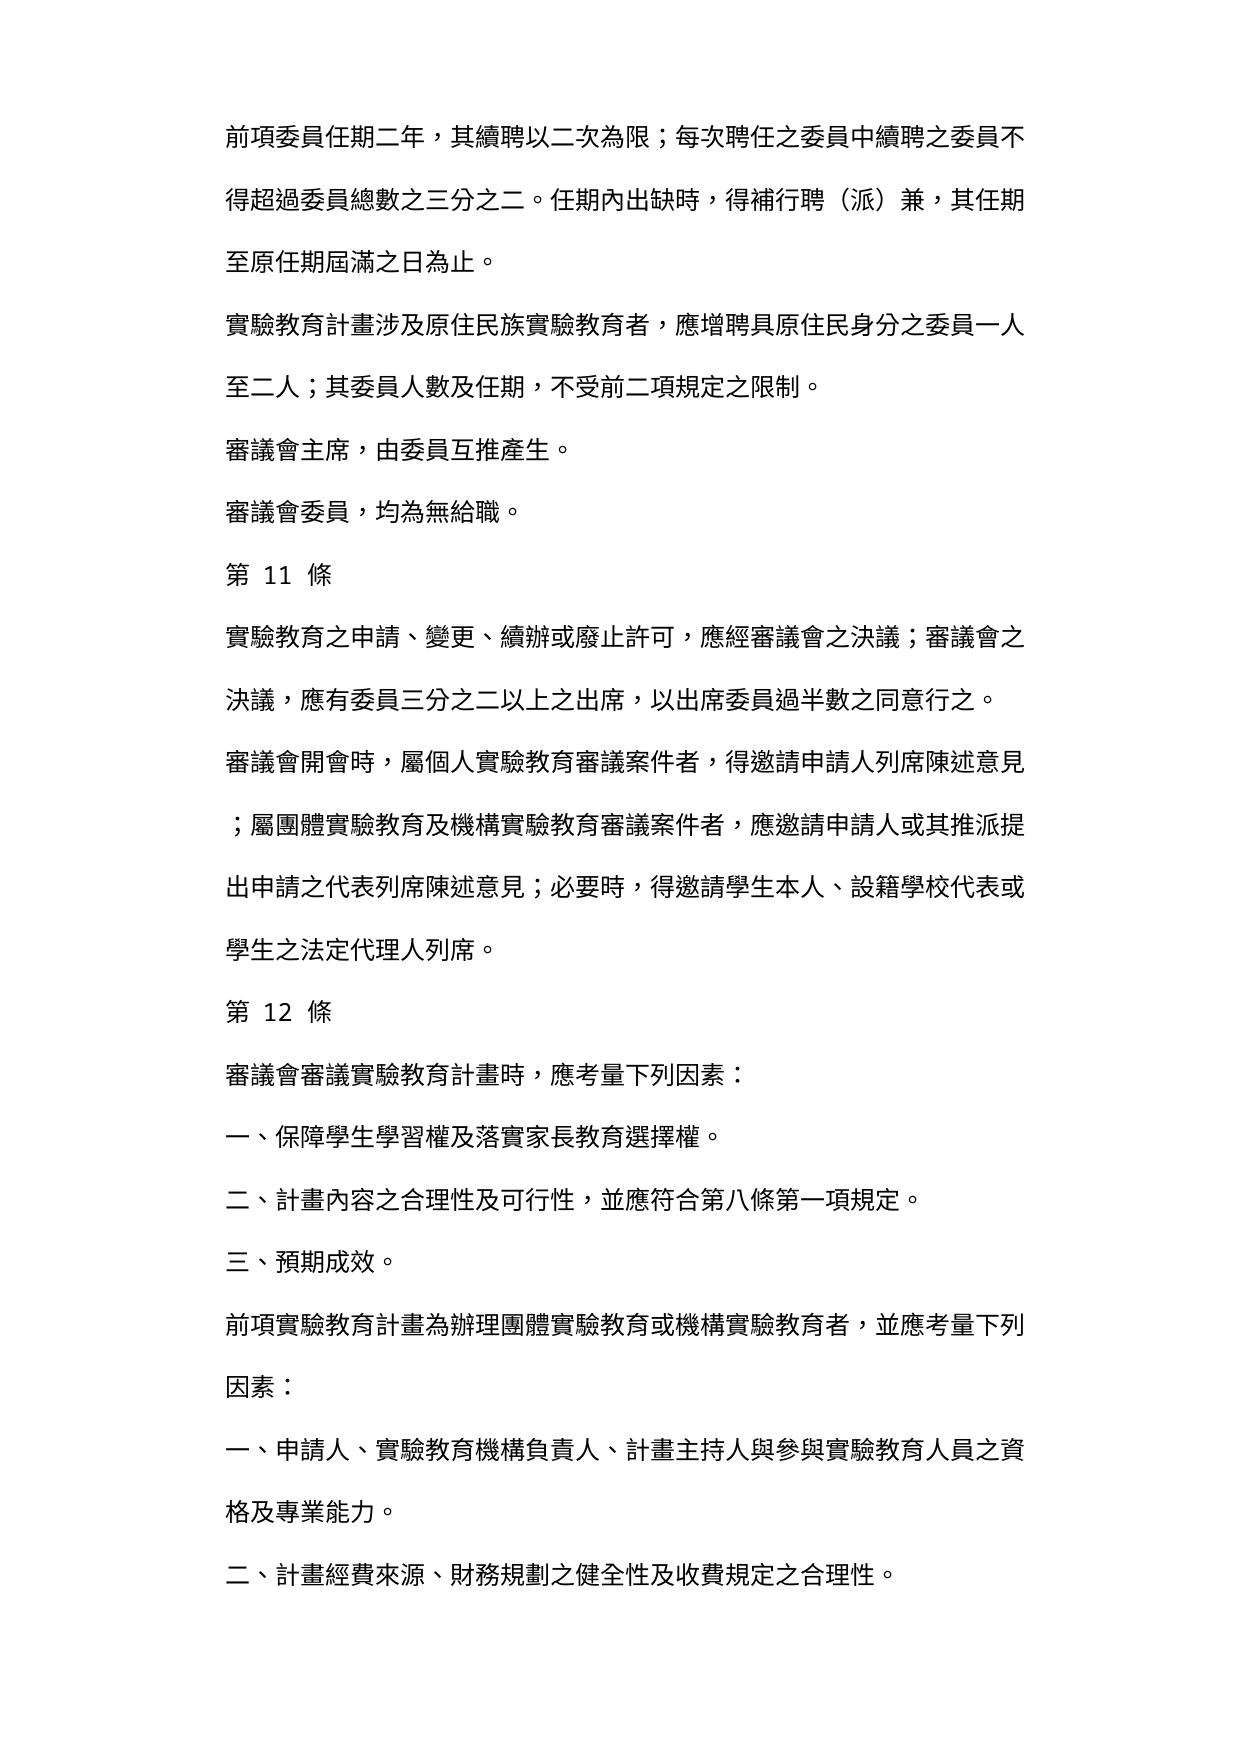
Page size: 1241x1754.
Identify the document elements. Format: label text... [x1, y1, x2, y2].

text 一、申請人、實驗教育機構負責人、計畫主持人與參與實驗教育人員之資 [75, 1407, 1165, 1469]
text 第 12 條 [75, 969, 1165, 1032]
text 實驗教育計畫涉及原住民族實驗教育者，應增聘具原住民身分之委員一人 [75, 282, 1165, 344]
text 前項實驗教育計畫為辦理團體實驗教育或機構實驗教育者，並應考量下列 [75, 1282, 1165, 1344]
text 因素： [75, 1344, 1165, 1407]
text 得超過委員總數之三分之二。任期內出缺時，得補行聘（派）兼，其任期 [75, 157, 1165, 219]
text 審議會主席，由委員互推產生。 [75, 407, 1165, 469]
text 審議會委員，均為無給職。 [75, 469, 1165, 532]
text 三、預期成效。 [75, 1219, 1165, 1282]
text 審議會審議實驗教育計畫時，應考量下列因素： [75, 1032, 1165, 1094]
text 出申請之代表列席陳述意見；必要時，得邀請學生本人、設籍學校代表或 [75, 844, 1165, 907]
text 前項委員任期二年，其續聘以二次為限；每次聘任之委員中續聘之委員不 [75, 94, 1165, 157]
text 學生之法定代理人列席。 [75, 907, 1165, 969]
text 實驗教育之申請、變更、續辦或廢止許可，應經審議會之決議；審議會之 [75, 594, 1165, 657]
text 一、保障學生學習權及落實家長教育選擇權。 [75, 1094, 1165, 1157]
text 第 11 條 [75, 532, 1165, 594]
text 格及專業能力。 [75, 1469, 1165, 1532]
text 二、計畫經費來源、財務規劃之健全性及收費規定之合理性。 [75, 1532, 1165, 1594]
text 決議，應有委員三分之二以上之出席，以出席委員過半數之同意行之。 [75, 657, 1165, 719]
text 至二人；其委員人數及任期，不受前二項規定之限制。 [75, 344, 1165, 407]
text ；屬團體實驗教育及機構實驗教育審議案件者，應邀請申請人或其推派提 [75, 782, 1165, 844]
text 至原任期屆滿之日為止。 [75, 219, 1165, 282]
text 審議會開會時，屬個人實驗教育審議案件者，得邀請申請人列席陳述意見 [75, 719, 1165, 782]
text 二、計畫內容之合理性及可行性，並應符合第八條第一項規定。 [75, 1157, 1165, 1219]
